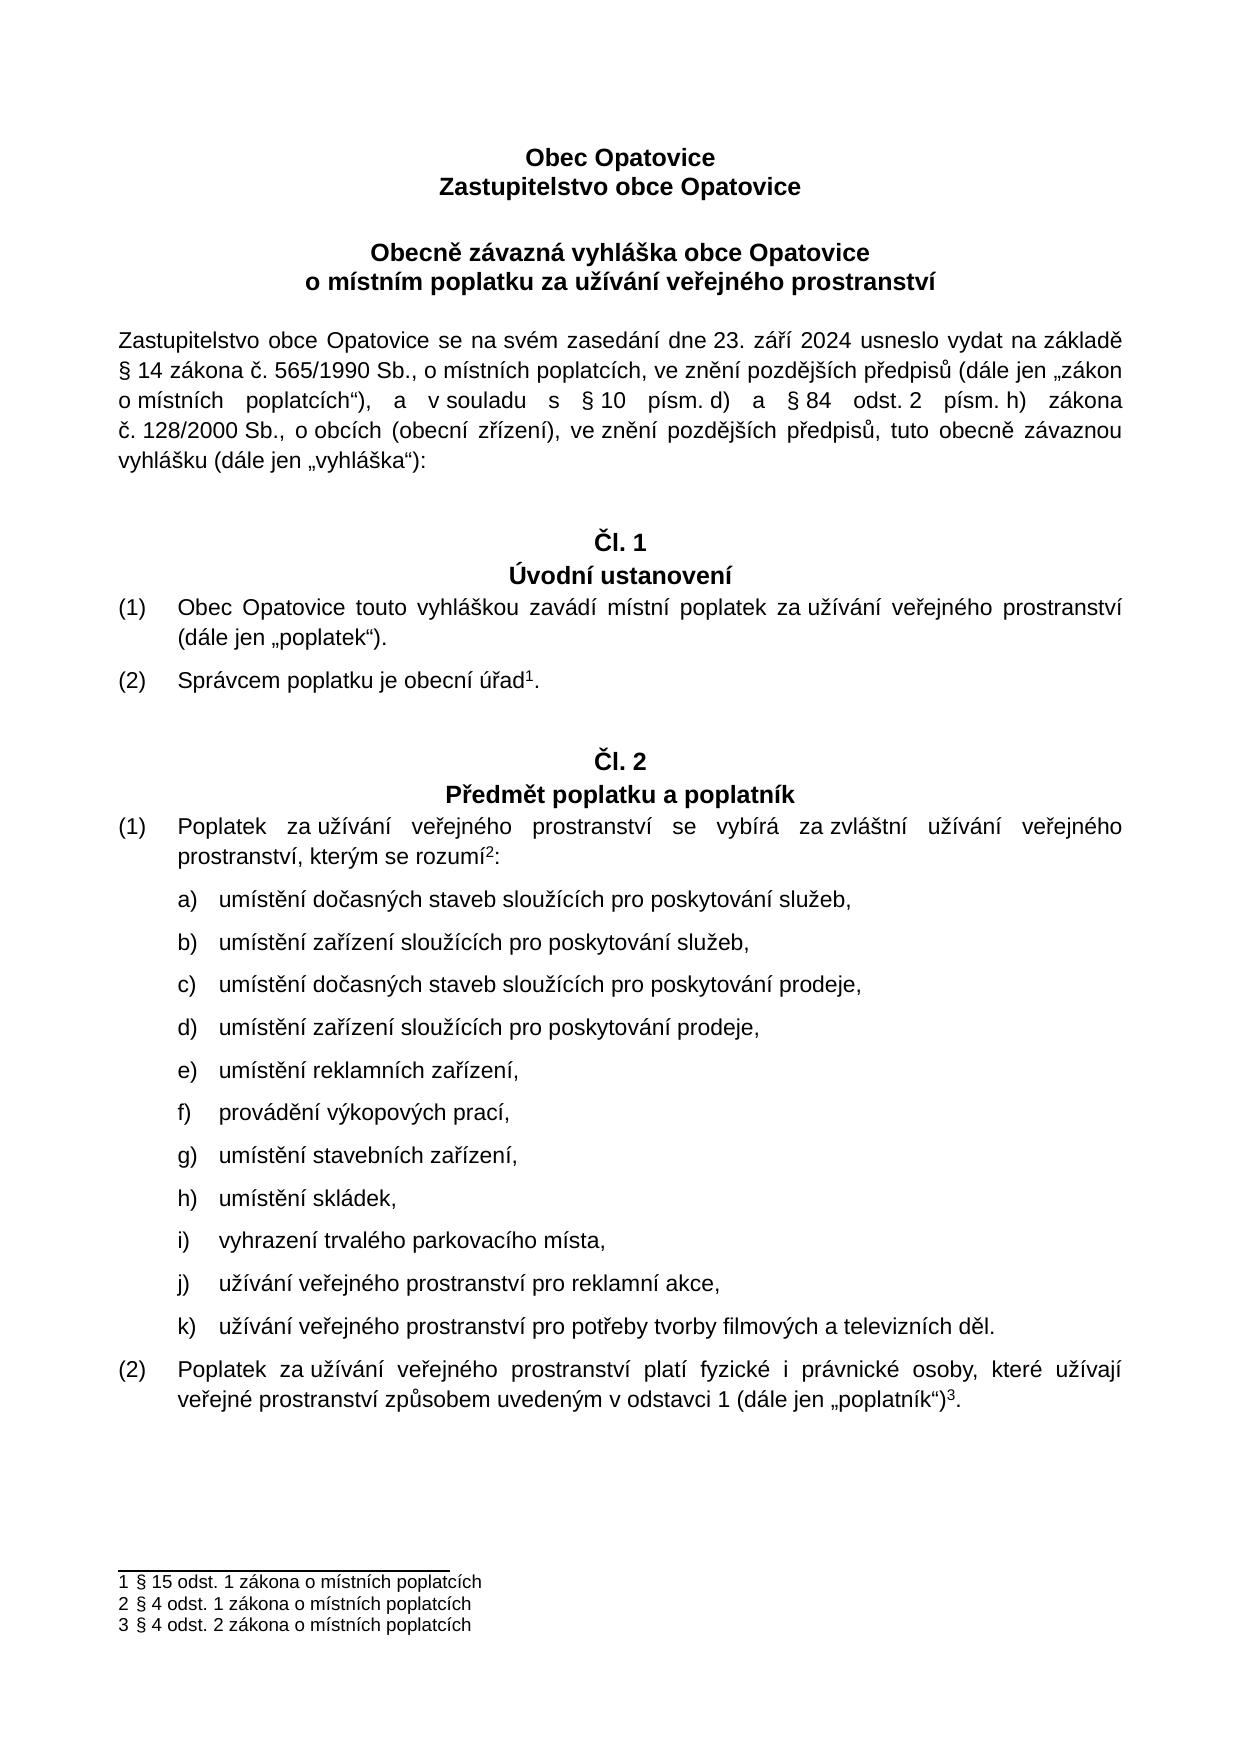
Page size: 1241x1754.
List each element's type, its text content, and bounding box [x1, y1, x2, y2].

list umístění zařízení sloužících pro poskytování služeb, [177, 928, 1122, 955]
list § 15 odst. 1 zákona o místních poplatcích [118, 1571, 1122, 1592]
list užívání veřejného prostranství pro reklamní akce, [177, 1270, 1122, 1297]
list užívání veřejného prostranství pro potřeby tvorby filmových a televizních děl. [177, 1313, 1122, 1339]
subtitle Čl. 1 Úvodní ustanovení [118, 528, 1122, 589]
list umístění zařízení sloužících pro poskytování prodeje, [177, 1014, 1122, 1040]
text Zastupitelstvo obce Opatovice se na svém zasedání dne 23. září 2024 usneslo vydat na základě § 14 zákona č. 565/1990 Sb., o místních poplatcích, ve znění pozdějších předpisů (dále jen „zákon o místních poplatcích“), a v souladu s § 10 písm. d) a § 84 odst. 2 písm. h) zákona č. 128/2000 Sb., o obcích (obecní zřízení), ve znění pozdějších předpisů, tuto obecně závaznou vyhlášku (dále jen „vyhláška“): [118, 327, 1122, 474]
list umístění skládek, [177, 1185, 1122, 1211]
list Správcem poplatku je obecní úřad. [118, 667, 1122, 693]
subtitle Čl. 2 Předmět poplatku a poplatník [118, 747, 1122, 809]
list umístění reklamních zařízení, [177, 1057, 1122, 1083]
list umístění dočasných staveb sloužících pro poskytování prodeje, [177, 971, 1122, 998]
list § 4 odst. 2 zákona o místních poplatcích [118, 1614, 1122, 1635]
list Obec Opatovice touto vyhláškou zavádí místní poplatek za užívání veřejného prostranství (dále jen „poplatek“). [118, 594, 1122, 650]
list § 4 odst. 1 zákona o místních poplatcích [118, 1592, 1122, 1614]
subtitle Obecně závazná vyhláška obce Opatovice o místním poplatku za užívání veřejného prostranství [118, 238, 1122, 295]
list umístění dočasných staveb sloužících pro poskytování služeb, [177, 886, 1122, 912]
list Poplatek za užívání veřejného prostranství se vybírá za zvláštní užívání veřejného prostranství, kterým se rozumí: [118, 813, 1122, 869]
text Obec Opatovice Zastupitelstvo obce Opatovice [118, 143, 1122, 201]
list provádění výkopových prací, [177, 1099, 1122, 1126]
list vyhrazení trvalého parkovacího místa, [177, 1227, 1122, 1254]
list Poplatek za užívání veřejného prostranství platí fyzické i právnické osoby, které užívají veřejné prostranství způsobem uvedeným v odstavci 1 (dále jen „poplatník“). [118, 1356, 1122, 1412]
list umístění stavebních zařízení, [177, 1142, 1122, 1168]
